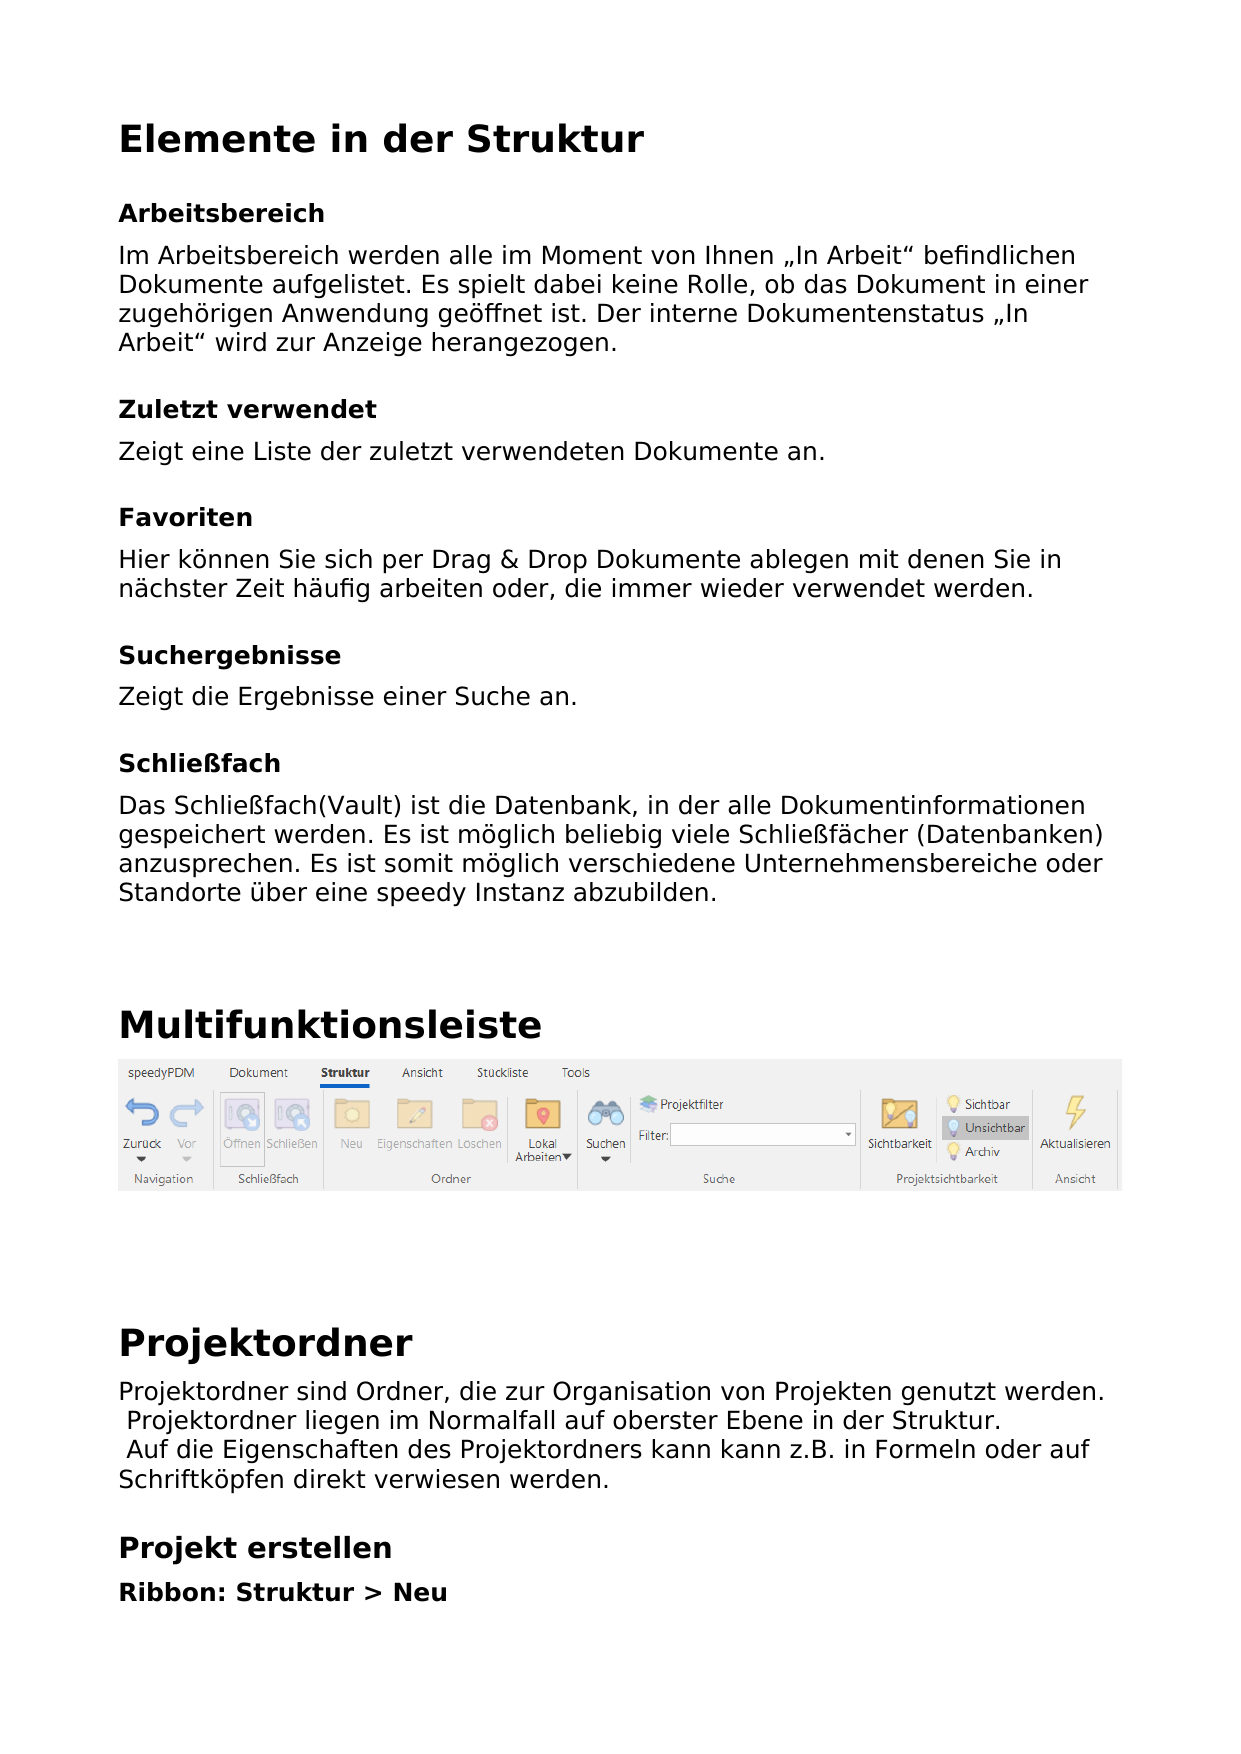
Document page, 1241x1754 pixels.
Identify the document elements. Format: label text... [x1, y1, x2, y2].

picture [118, 1059, 1123, 1191]
subtitle Favoriten [118, 503, 1122, 533]
subtitle Zuletzt verwendet [118, 395, 1122, 424]
subtitle Arbeitsbereich [118, 199, 1122, 228]
text Zeigt die Ergebnisse einer Suche an. [118, 683, 1122, 712]
text Ribbon: Struktur > Neu [118, 1578, 1122, 1607]
text Im Arbeitsbereich werden alle im Moment von Ihnen „In Arbeit“ befindlichen Dokumente aufgelistet. Es spielt dabei keine Rolle, ob das Dokument in einer zugehörigen Anwendung geöffnet ist. Der interne Dokumentenstatus „In Arbeit“ wird zur Anzeige herangezogen. [118, 241, 1122, 358]
text Zeigt eine Liste der zuletzt verwendeten Dokumente an. [118, 437, 1122, 466]
subtitle Schließfach [118, 749, 1122, 778]
subtitle Multifunktionsleiste [118, 1003, 1122, 1047]
text Hier können Sie sich per Drag & Drop Dokumente ablegen mit denen Sie in nächster Zeit häufig arbeiten oder, die immer wieder verwendet werden. [118, 545, 1122, 603]
subtitle Projekt erstellen [118, 1532, 1122, 1566]
text Projektordner sind Ordner, die zur Organisation von Projekten genutzt werden. Projektordner liegen im Normalfall auf oberster Ebene in der Struktur. Auf die Eigenschaften des Projektordners kann kann z.B. in Formeln oder auf Schriftköpfen direkt verwiesen werden. [118, 1377, 1122, 1494]
subtitle Elemente in der Struktur [118, 118, 1122, 162]
text Das Schließfach(Vault) ist die Datenbank, in der alle Dokumentinformationen gespeichert werden. Es ist möglich beliebig viele Schließfächer (Datenbanken) anzusprechen. Es ist somit möglich verschiedene Unternehmensbereiche oder Standorte über eine speedy Instanz abzubilden. [118, 791, 1122, 966]
subtitle Suchergebnisse [118, 641, 1122, 670]
subtitle Projektordner [118, 1321, 1122, 1365]
